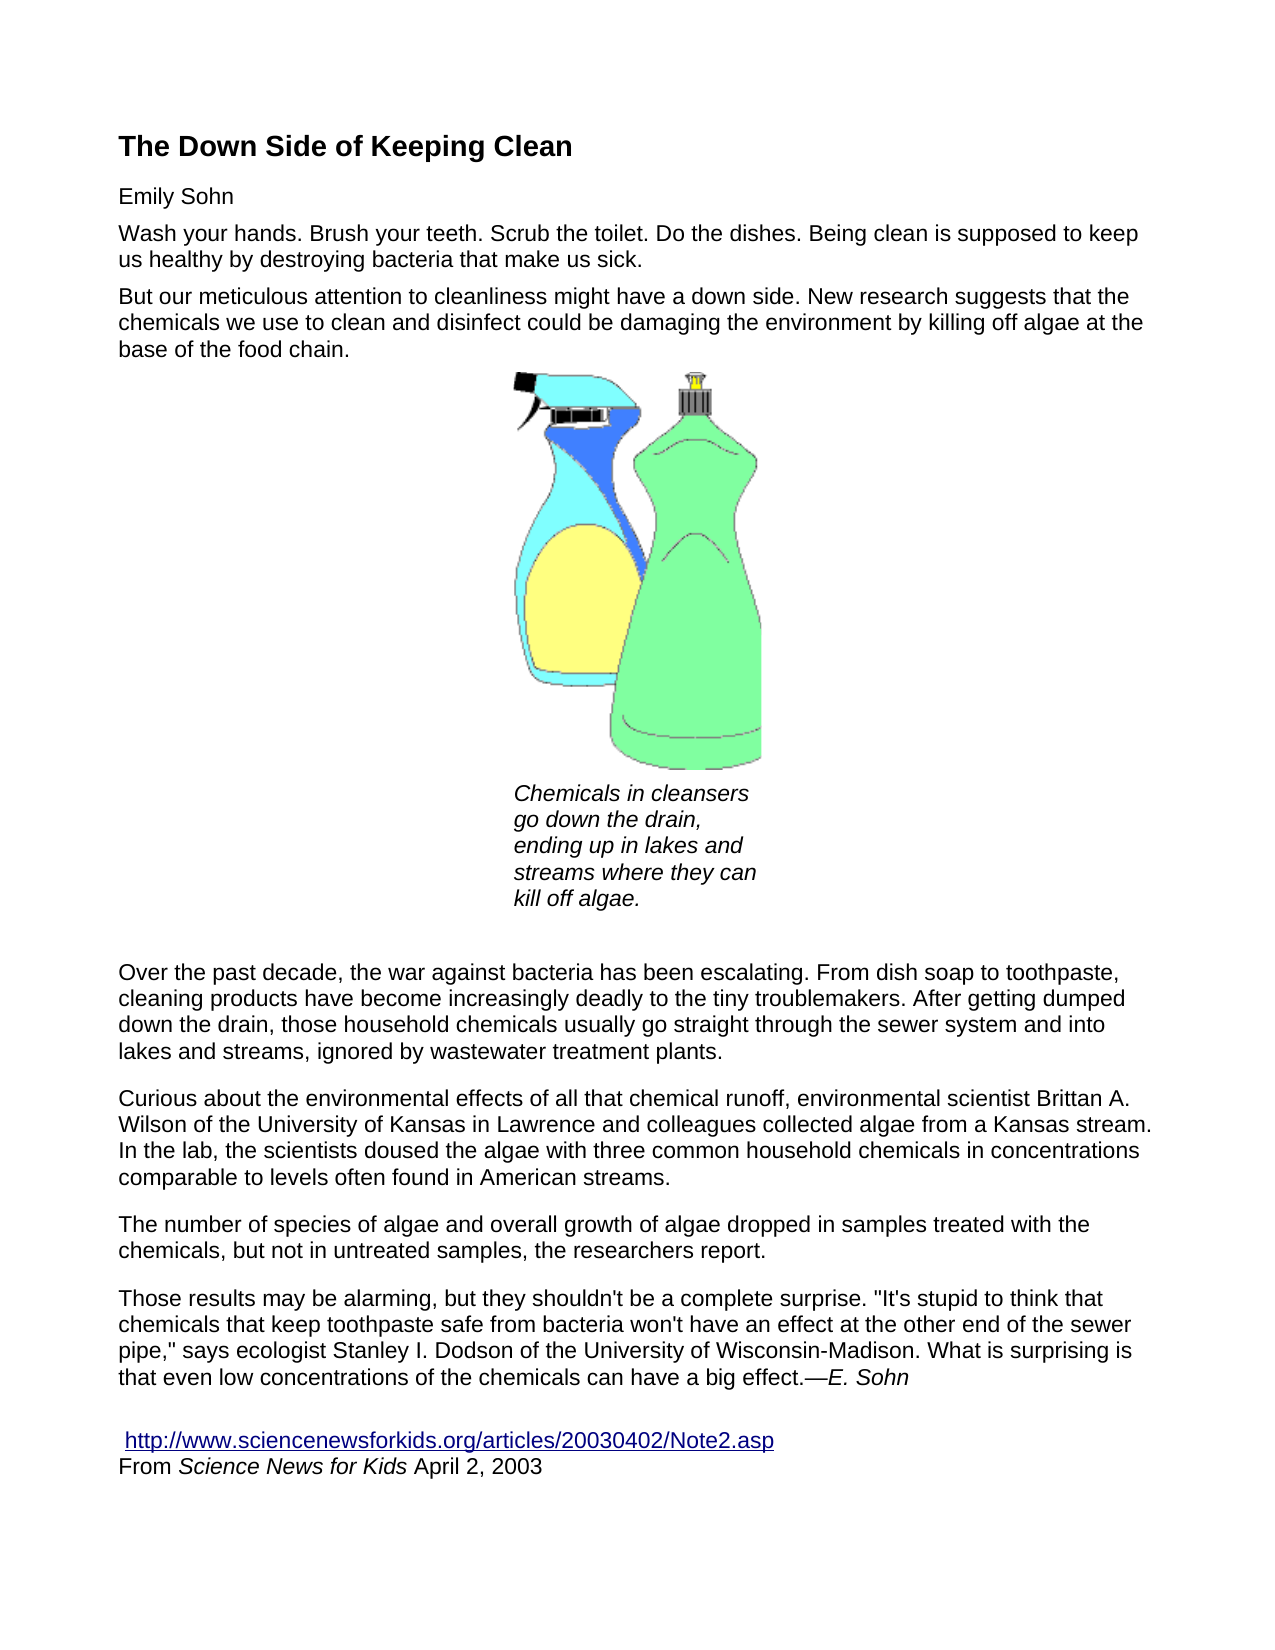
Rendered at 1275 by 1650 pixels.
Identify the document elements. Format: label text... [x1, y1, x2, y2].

text But our meticulous attention to cleanliness might have a down side. New research suggests that the chemicals we use to clean and disinfect could be damaging the environment by killing off algae at the base of the food chain. [118, 283, 1157, 362]
table_cell Chemicals in cleansers go down the drain, ending up in lakes and streams where they can kill off algae. [514, 770, 762, 922]
text The number of species of algae and overall growth of algae dropped in samples treated with the chemicals, but not in untreated samples, the researchers report. [118, 1211, 1157, 1264]
table_cell [514, 922, 762, 948]
text Emily Sohn [118, 183, 1157, 209]
picture [513, 372, 762, 770]
text http://www.sciencenewsforkids.org/articles/20030402/Note2.asp [118, 1427, 1157, 1453]
text From Science News for Kids April 2, 2003 [118, 1453, 1157, 1479]
text Over the past decade, the war against bacteria has been escalating. From dish soap to toothpaste, cleaning products have become increasingly deadly to the tiny troublemakers. After getting dumped down the drain, those household chemicals usually go straight through the sewer system and into lakes and streams, ignored by wastewater treatment plants. [118, 958, 1157, 1064]
text The Down Side of Keeping Clean [118, 128, 1157, 162]
text Curious about the environmental effects of all that chemical runoff, environmental scientist Brittan A. Wilson of the University of Kansas in Lawrence and colleagues collected algae from a Kansas stream. In the lab, the scientists doused the algae with three common household chemicals in concentrations comparable to levels often found in American streams. [118, 1085, 1157, 1190]
text Those results may be alarming, but they shouldn't be a complete surprise. "It's stupid to think that chemicals that keep toothpaste safe from bacteria won't have an effect at the other end of the sewer pipe," says ecologist Stanley I. Dodson of the University of Wisconsin-Madison. What is surprising is that even low concentrations of the chemicals can have a big effect.—E. Sohn [118, 1284, 1157, 1390]
text Wash your hands. Brush your teeth. Scrub the toilet. Do the dishes. Being clean is supposed to keep us healthy by destroying bacteria that make us sick. [118, 220, 1157, 272]
